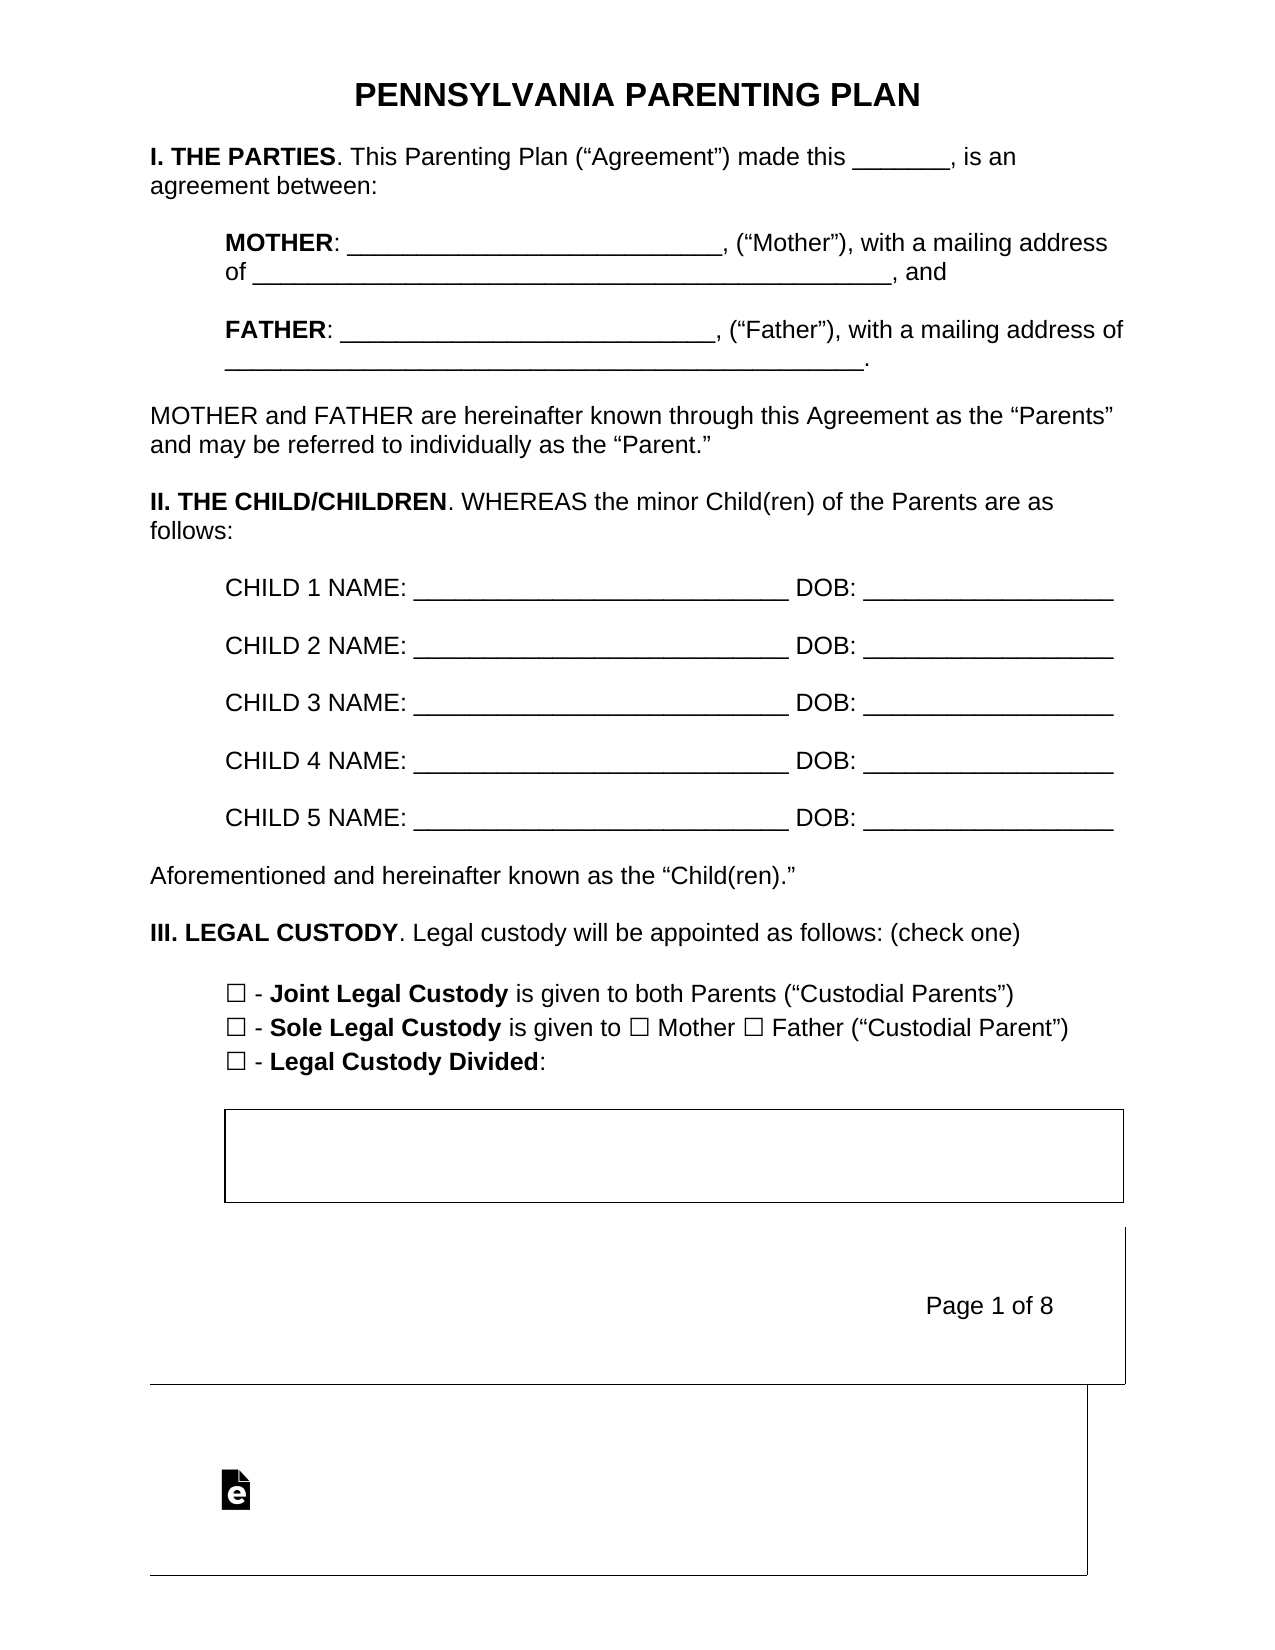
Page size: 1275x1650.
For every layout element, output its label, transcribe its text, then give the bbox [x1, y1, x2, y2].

text I. THE PARTIES. This Parenting Plan (“Agreement”) made this _______, is an agreement between: [150, 142, 1125, 200]
table_header [226, 1110, 1123, 1202]
text CHILD 4 NAME: ___________________________ DOB: __________________ [150, 746, 1125, 803]
text ☐ - Sole Legal Custody is given to ☐ Mother ☐ Father (“Custodial Parent”) [225, 1010, 1125, 1044]
text ☐ - Joint Legal Custody is given to both Parents (“Custodial Parents”) [225, 976, 1125, 1010]
text II. THE CHILD/CHILDREN. WHEREAS the minor Child(ren) of the Parents are as follows: [150, 487, 1125, 545]
text PENNSYLVANIA PARENTING PLAN [150, 75, 1125, 113]
text ☐ - Legal Custody Divided: [225, 1044, 1125, 1109]
text Aforementioned and hereinafter known as the “Child(ren).” [150, 861, 1125, 890]
text CHILD 5 NAME: ___________________________ DOB: __________________ [150, 803, 1125, 832]
text CHILD 2 NAME: ___________________________ DOB: __________________ [150, 631, 1125, 688]
text MOTHER: ___________________________, (“Mother”), with a mailing address of ______________________________________________, and [225, 228, 1125, 286]
text FATHER: ___________________________, (“Father”), with a mailing address of ______________________________________________. [225, 315, 1125, 372]
text CHILD 1 NAME: ___________________________ DOB: __________________ [150, 573, 1125, 631]
text III. LEGAL CUSTODY. Legal custody will be appointed as follows: (check one) [150, 918, 1125, 947]
text MOTHER and FATHER are hereinafter known through this Agreement as the “Parents” and may be referred to individually as the “Parent.” [150, 401, 1125, 458]
text CHILD 3 NAME: ___________________________ DOB: __________________ [150, 688, 1125, 746]
